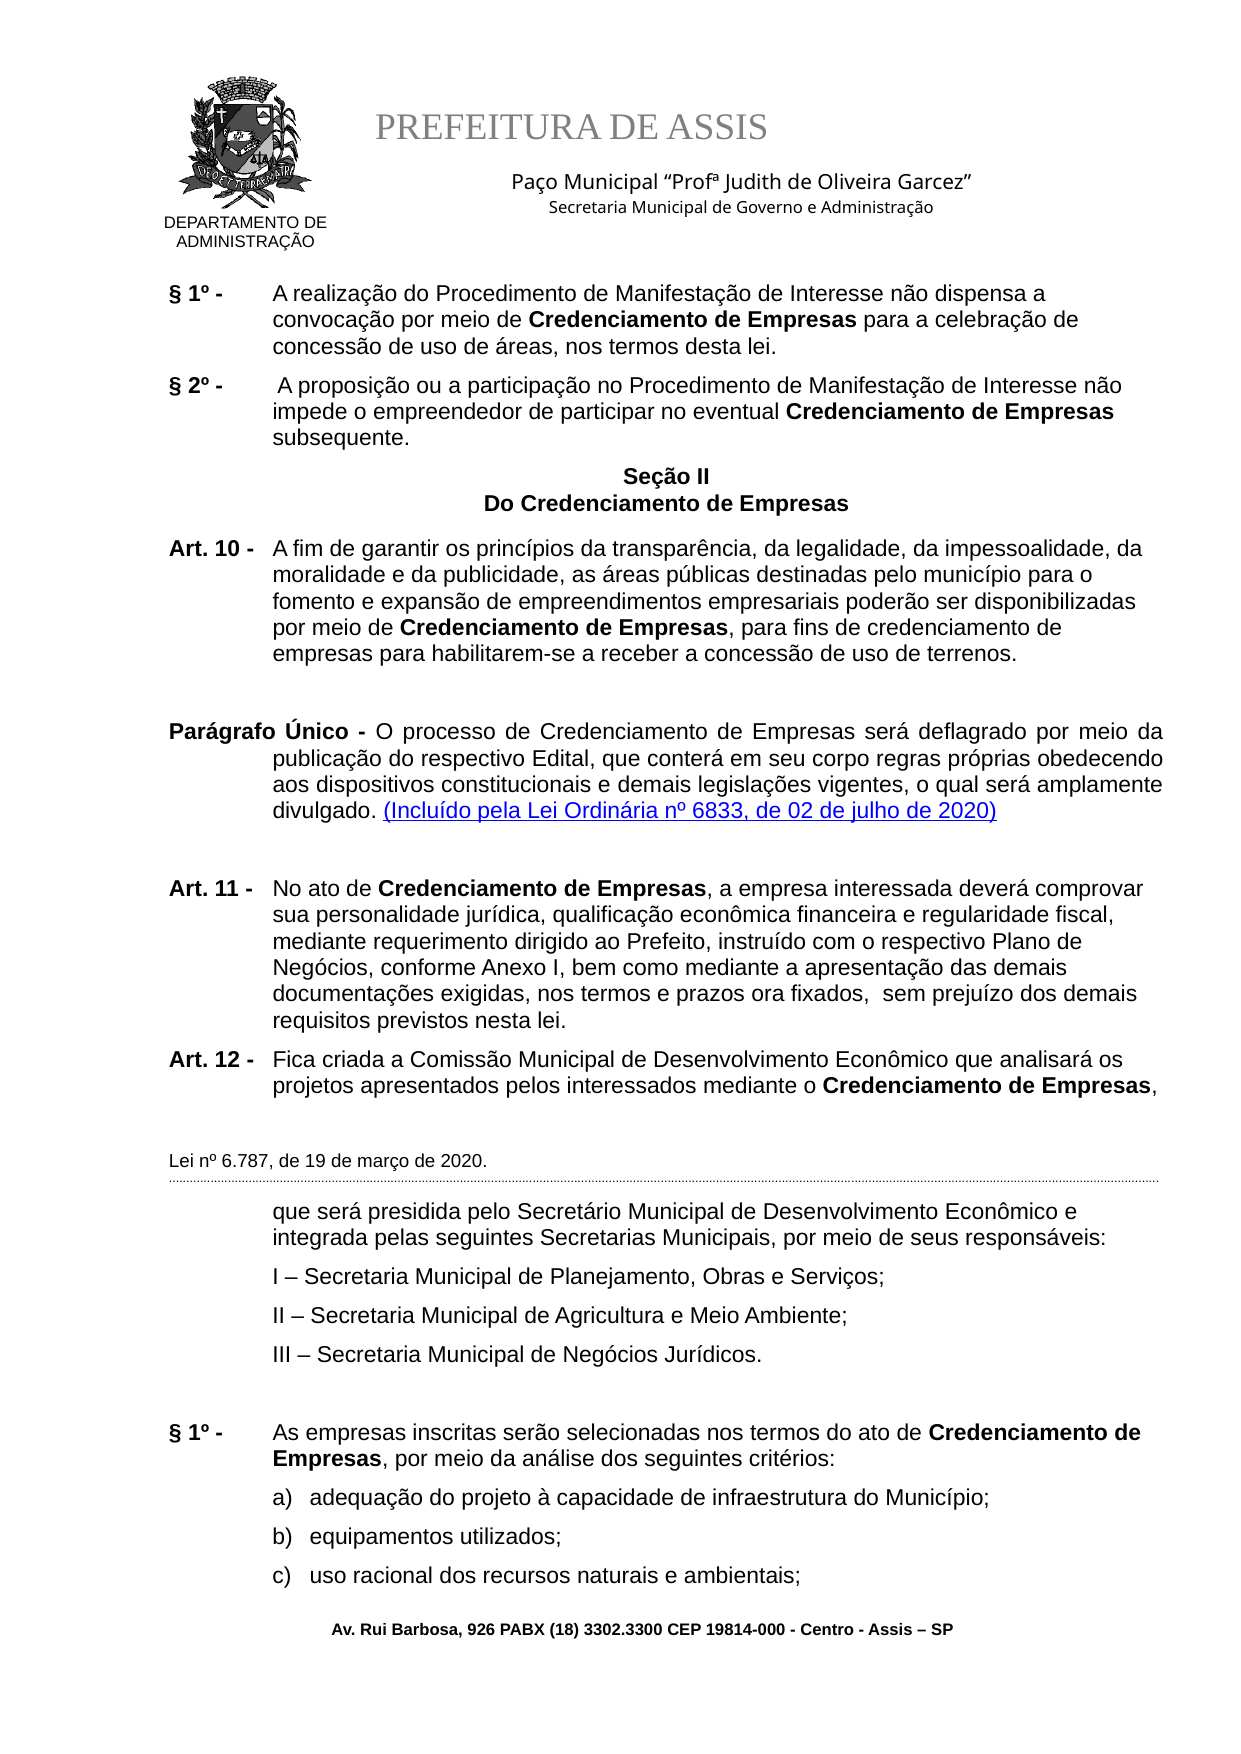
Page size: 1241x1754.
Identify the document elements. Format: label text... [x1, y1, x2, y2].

text Seção II [169, 463, 1164, 489]
text § 1º - As empresas inscritas serão selecionadas nos termos do ato de Credenciamento de Empresas, por meio da análise dos seguintes critérios: [169, 1419, 1164, 1471]
list uso racional dos recursos naturais e ambientais; [272, 1562, 1164, 1588]
text Lei nº 6.787, de 19 de março de 2020. [169, 1149, 1164, 1171]
text I – Secretaria Municipal de Planejamento, Obras e Serviços; [169, 1263, 1164, 1289]
text que será presidida pelo Secretário Municipal de Desenvolvimento Econômico e integrada pelas seguintes Secretarias Municipais, por meio de seus responsáveis: [169, 1198, 1164, 1251]
list equipamentos utilizados; [272, 1523, 1164, 1549]
text § 1º - A realização do Procedimento de Manifestação de Interesse não dispensa a convocação por meio de Credenciamento de Empresas para a celebração de concessão de uso de áreas, nos termos desta lei. [169, 280, 1164, 359]
text § 2º - A proposição ou a participação no Procedimento de Manifestação de Interesse não impede o empreendedor de participar no eventual Credenciamento de Empresas subsequente. [169, 372, 1164, 451]
text II – Secretaria Municipal de Agricultura e Meio Ambiente; [169, 1302, 1164, 1328]
list adequação do projeto à capacidade de infraestrutura do Município; [272, 1484, 1164, 1510]
text Parágrafo Único - O processo de Credenciamento de Empresas será deflagrado por meio da publicação do respectivo Edital, que conterá em seu corpo regras próprias obedecendo aos dispositivos constitucionais e demais legislações vigentes, o qual será amplamente divulgado. (Incluído pela Lei Ordinária nº 6833, de 02 de julho de 2020) [169, 718, 1164, 823]
text III – Secretaria Municipal de Negócios Jurídicos. [169, 1341, 1164, 1367]
text Art. 11 - No ato de Credenciamento de Empresas, a empresa interessada deverá comprovar sua personalidade jurídica, qualificação econômica financeira e regularidade fiscal, mediante requerimento dirigido ao Prefeito, instruído com o respectivo Plano de Negócios, conforme Anexo I, bem como mediante a apresentação das demais documentações exigidas, nos termos e prazos ora fixados, sem prejuízo dos demais requisitos previstos nesta lei. [169, 875, 1164, 1033]
text Do Credenciamento de Empresas [169, 489, 1164, 516]
text Art. 12 - Fica criada a Comissão Municipal de Desenvolvimento Econômico que analisará os projetos apresentados pelos interessados mediante o Credenciamento de Empresas, [169, 1046, 1164, 1098]
text .............................................................................................................................................................................................................................................................................................. [169, 1171, 1164, 1186]
text Art. 10 - A fim de garantir os princípios da transparência, da legalidade, da impessoalidade, da moralidade e da publicidade, as áreas públicas destinadas pelo município para o fomento e expansão de empreendimentos empresariais poderão ser disponibilizadas por meio de Credenciamento de Empresas, para fins de credenciamento de empresas para habilitarem-se a receber a concessão de uso de terrenos. [169, 535, 1164, 667]
